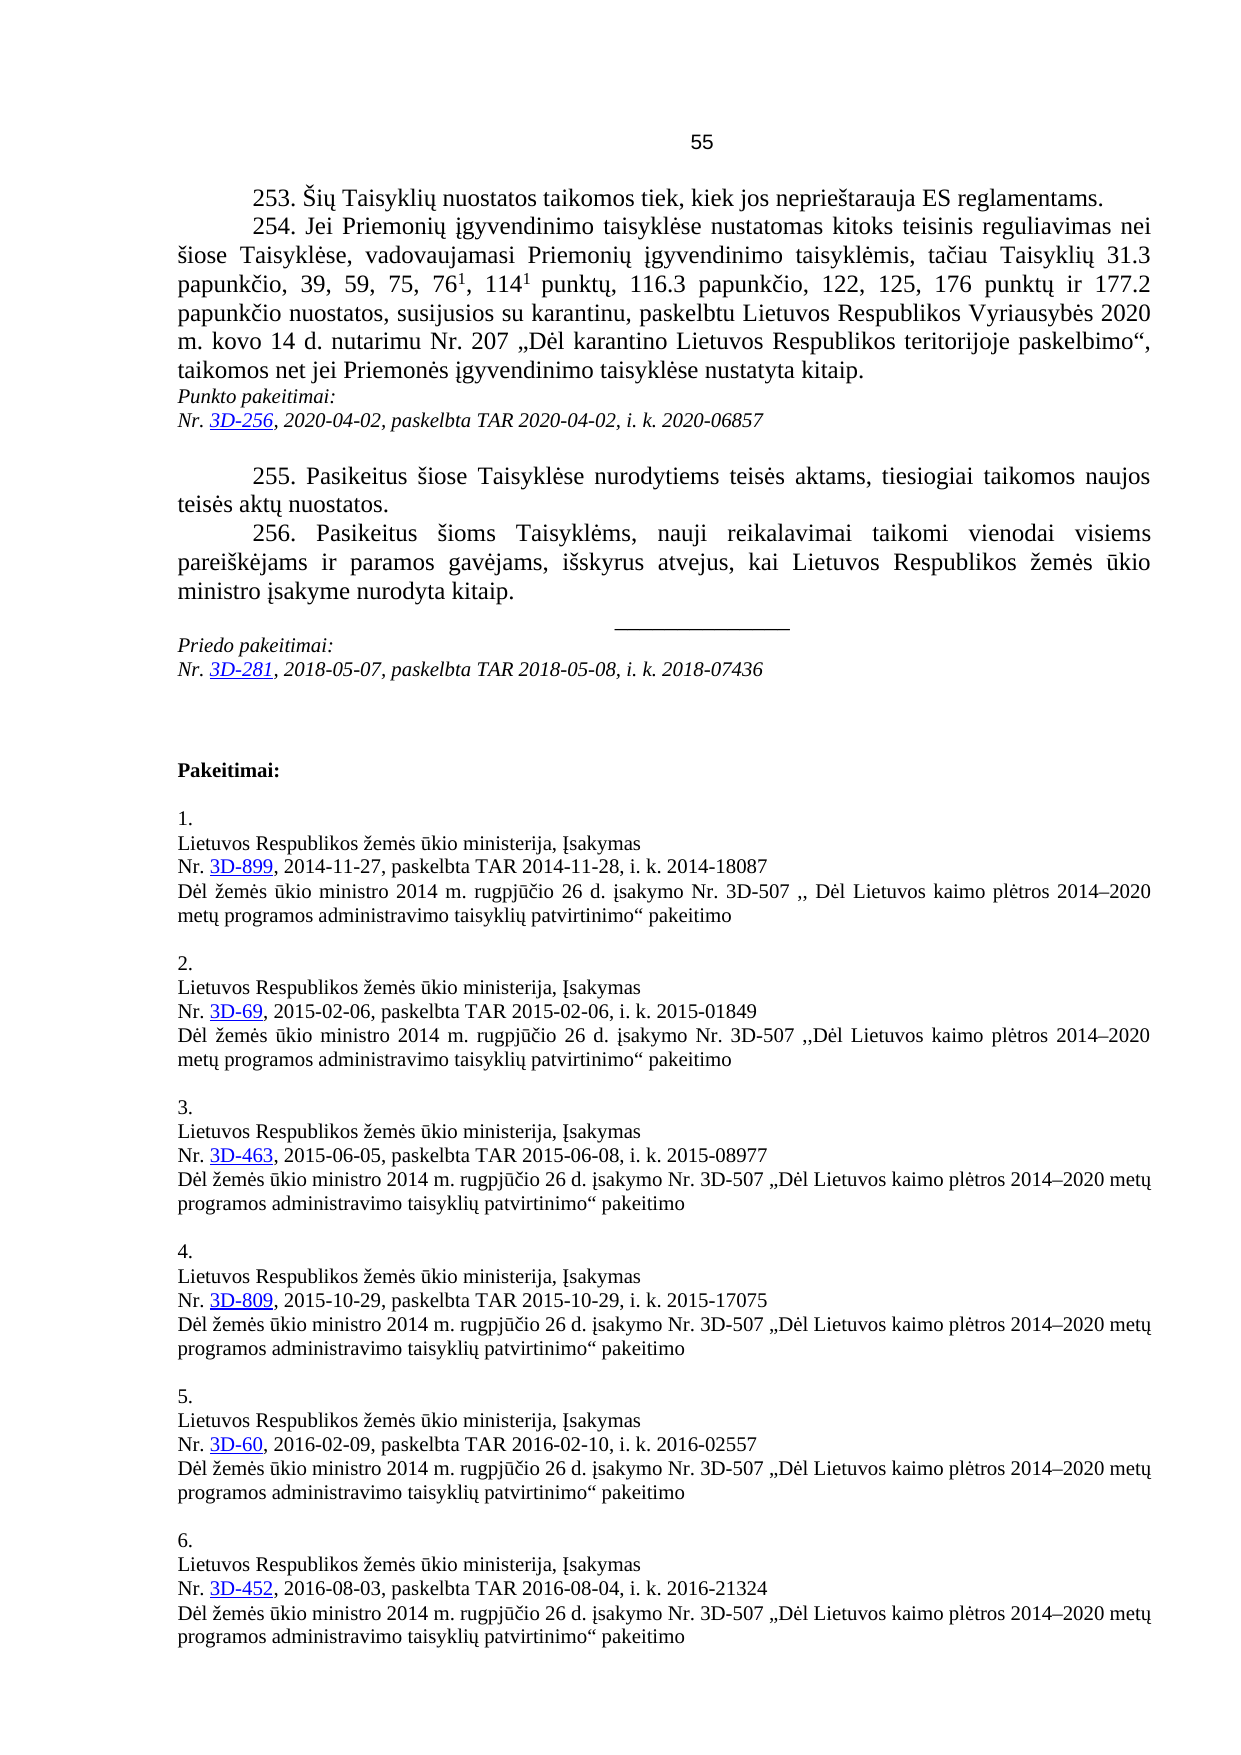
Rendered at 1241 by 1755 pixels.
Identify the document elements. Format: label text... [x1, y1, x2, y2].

text Nr. 3D-69, 2015-02-06, paskelbta TAR 2015-02-06, i. k. 2015-01849 [177, 999, 1152, 1023]
text Priedo pakeitimai: [177, 633, 1152, 657]
text Dėl žemės ūkio ministro 2014 m. rugpjūčio 26 d. įsakymo Nr. 3D-507 „Dėl Lietuvos kaimo plėtros 2014–2020 metų programos administravimo taisyklių patvirtinimo“ pakeitimo [177, 1456, 1152, 1504]
text Lietuvos Respublikos žemės ūkio ministerija, Įsakymas [177, 830, 1152, 854]
text 254. Jei Priemonių įgyvendinimo taisyklėse nustatomas kitoks teisinis reguliavimas nei šiose Taisyklėse, vadovaujamasi Priemonių įgyvendinimo taisyklėmis, tačiau Taisyklių 31.3 papunkčio, 39, 59, 75, 761, 1141 punktų, 116.3 papunkčio, 122, 125, 176 punktų ir 177.2 papunkčio nuostatos, susijusios su karantinu, paskelbtu Lietuvos Respublikos Vyriausybės 2020 m. kovo 14 d. nutarimu Nr. 207 „Dėl karantino Lietuvos Respublikos teritorijoje paskelbimo“, taikomos net jei Priemonės įgyvendinimo taisyklėse nustatyta kitaip. [177, 211, 1152, 384]
text Lietuvos Respublikos žemės ūkio ministerija, Įsakymas [177, 1408, 1152, 1432]
text 6. [177, 1528, 1152, 1552]
text Nr. 3D-60, 2016-02-09, paskelbta TAR 2016-02-10, i. k. 2016-02557 [177, 1432, 1152, 1456]
text Dėl žemės ūkio ministro 2014 m. rugpjūčio 26 d. įsakymo Nr. 3D-507 ,,Dėl Lietuvos kaimo plėtros 2014–2020 metų programos administravimo taisyklių patvirtinimo“ pakeitimo [177, 1023, 1152, 1071]
text Nr. 3D-899, 2014-11-27, paskelbta TAR 2014-11-28, i. k. 2014-18087 [177, 854, 1152, 878]
text 1. [177, 806, 1152, 830]
text Punkto pakeitimai: [177, 384, 1152, 408]
text ______________ [177, 604, 1152, 633]
text 5. [177, 1384, 1152, 1408]
text Lietuvos Respublikos žemės ūkio ministerija, Įsakymas [177, 1119, 1152, 1143]
text Nr. 3D-809, 2015-10-29, paskelbta TAR 2015-10-29, i. k. 2015-17075 [177, 1288, 1152, 1312]
text Nr. 3D-281, 2018-05-07, paskelbta TAR 2018-05-08, i. k. 2018-07436 [177, 657, 1152, 681]
text Dėl žemės ūkio ministro 2014 m. rugpjūčio 26 d. įsakymo Nr. 3D-507 „Dėl Lietuvos kaimo plėtros 2014–2020 metų programos administravimo taisyklių patvirtinimo“ pakeitimo [177, 1167, 1152, 1215]
text 2. [177, 951, 1152, 975]
text 4. [177, 1239, 1152, 1263]
text Nr. 3D-463, 2015-06-05, paskelbta TAR 2015-06-08, i. k. 2015-08977 [177, 1143, 1152, 1167]
text Pakeitimai: [177, 758, 1152, 782]
text Lietuvos Respublikos žemės ūkio ministerija, Įsakymas [177, 1263, 1152, 1288]
text 3. [177, 1095, 1152, 1119]
text Dėl žemės ūkio ministro 2014 m. rugpjūčio 26 d. įsakymo Nr. 3D-507 ,, Dėl Lietuvos kaimo plėtros 2014–2020 metų programos administravimo taisyklių patvirtinimo“ pakeitimo [177, 878, 1152, 927]
text Lietuvos Respublikos žemės ūkio ministerija, Įsakymas [177, 975, 1152, 999]
text Lietuvos Respublikos žemės ūkio ministerija, Įsakymas [177, 1552, 1152, 1576]
text 255. Pasikeitus šiose Taisyklėse nurodytiems teisės aktams, tiesiogiai taikomos naujos teisės aktų nuostatos. [177, 461, 1152, 518]
text Nr. 3D-452, 2016-08-03, paskelbta TAR 2016-08-04, i. k. 2016-21324 [177, 1576, 1152, 1600]
text 256. Pasikeitus šioms Taisyklėms, nauji reikalavimai taikomi vienodai visiems pareiškėjams ir paramos gavėjams, išskyrus atvejus, kai Lietuvos Respublikos žemės ūkio ministro įsakyme nurodyta kitaip. [177, 518, 1152, 604]
text Dėl žemės ūkio ministro 2014 m. rugpjūčio 26 d. įsakymo Nr. 3D-507 „Dėl Lietuvos kaimo plėtros 2014–2020 metų programos administravimo taisyklių patvirtinimo“ pakeitimo [177, 1312, 1152, 1360]
text Nr. 3D-256, 2020-04-02, paskelbta TAR 2020-04-02, i. k. 2020-06857 [177, 408, 1152, 432]
text 253. Šių Taisyklių nuostatos taikomos tiek, kiek jos neprieštarauja ES reglamentams. [177, 183, 1152, 211]
text Dėl žemės ūkio ministro 2014 m. rugpjūčio 26 d. įsakymo Nr. 3D-507 „Dėl Lietuvos kaimo plėtros 2014–2020 metų programos administravimo taisyklių patvirtinimo“ pakeitimo [177, 1600, 1152, 1648]
